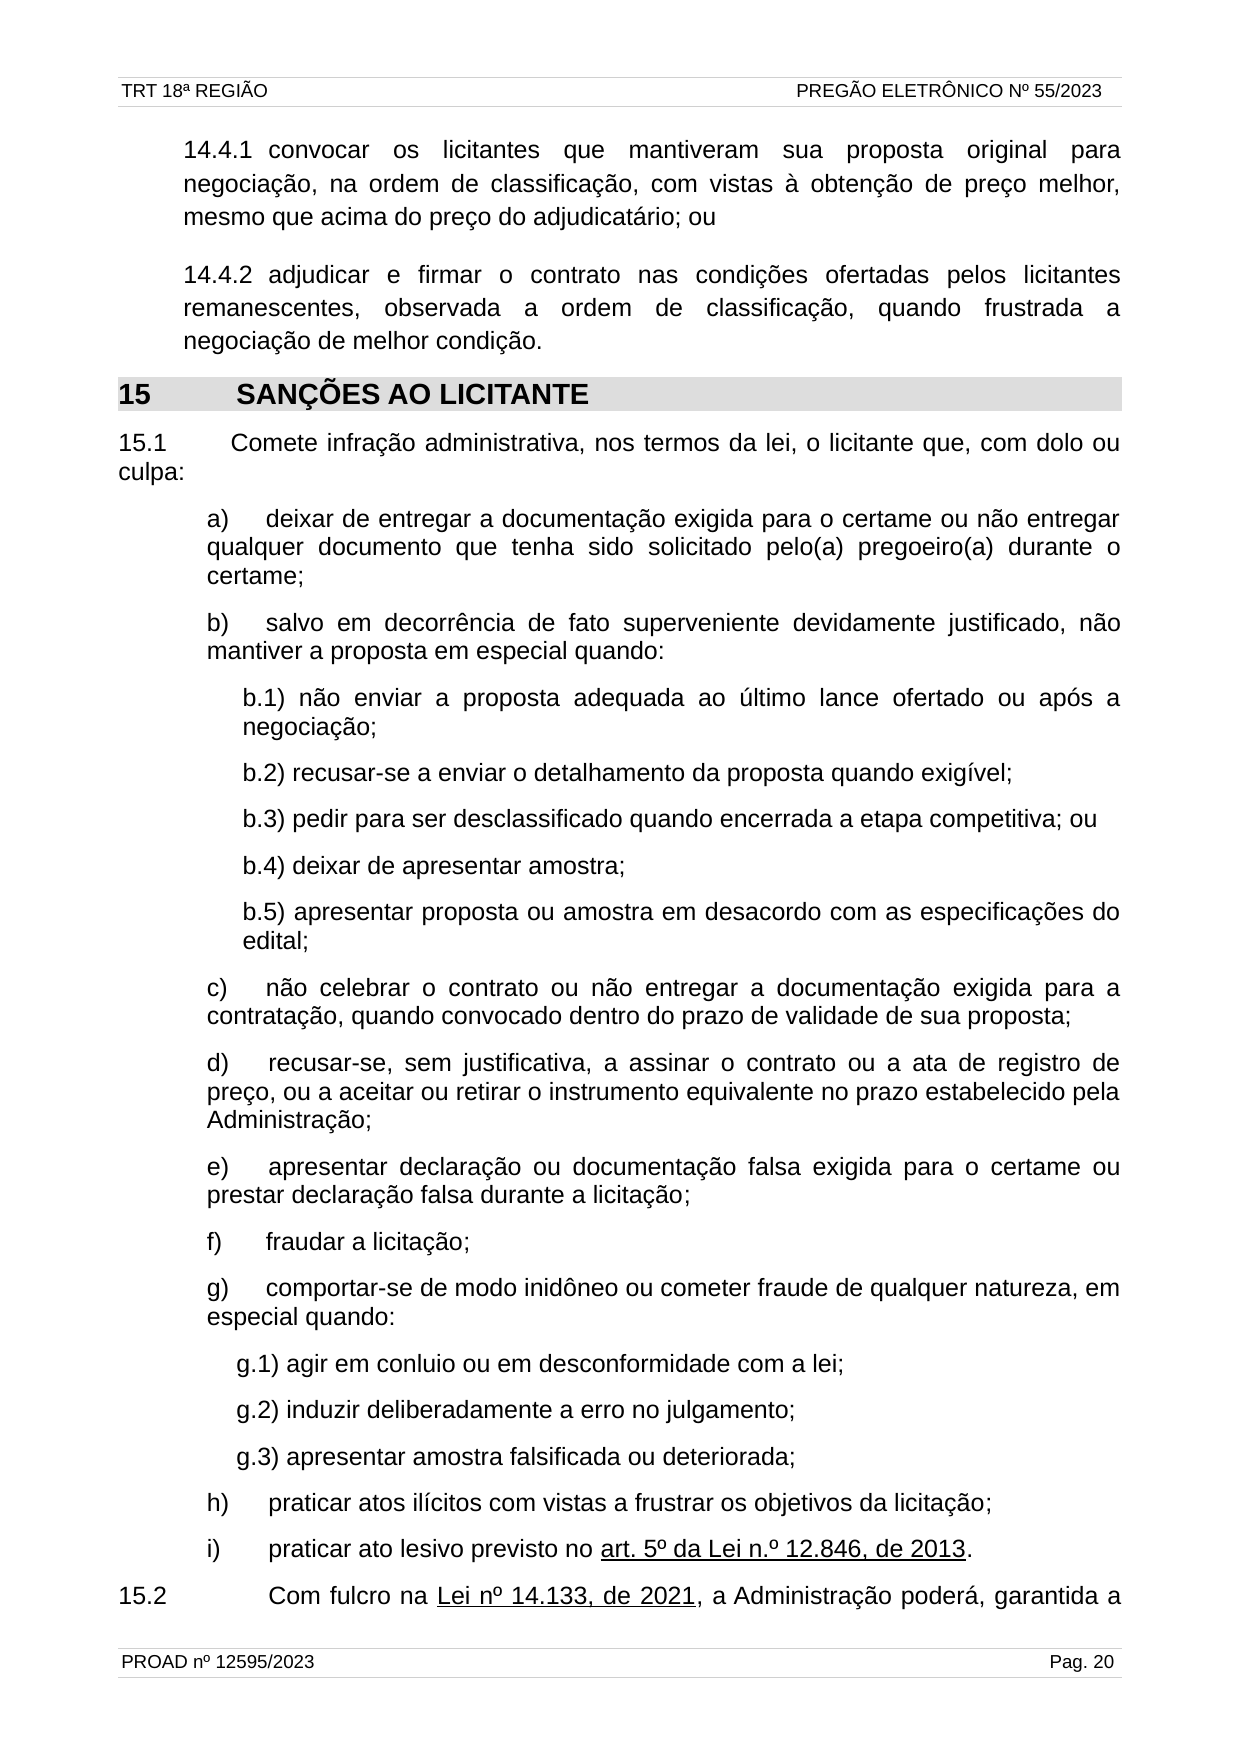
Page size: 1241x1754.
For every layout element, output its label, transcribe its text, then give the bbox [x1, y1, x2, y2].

text 15.2 Com fulcro na Lei nº 14.133, de 2021, a Administração poderá, garantida a [118, 1581, 1122, 1609]
text b.1) não enviar a proposta adequada ao último lance ofertado ou após a negociação; [242, 683, 1122, 740]
text g) comportar-se de modo inidôneo ou cometer fraude de qualquer natureza, em especial quando: [207, 1273, 1122, 1331]
text c) não celebrar o contrato ou não entregar a documentação exigida para a contratação, quando convocado dentro do prazo de validade de sua proposta; [207, 972, 1122, 1030]
text b.3) pedir para ser desclassificado quando encerrada a etapa competitiva; ou [242, 804, 1122, 833]
text 15.1 Comete infração administrativa, nos termos da lei, o licitante que, com dolo ou culpa: [118, 428, 1122, 486]
text b) salvo em decorrência de fato superveniente devidamente justificado, não mantiver a proposta em especial quando: [207, 607, 1122, 665]
text i) praticar ato lesivo previsto no art. 5º da Lei n.º 12.846, de 2013. [207, 1534, 1122, 1563]
text b.2) recusar-se a enviar o detalhamento da proposta quando exigível; [242, 758, 1122, 787]
text b.5) apresentar proposta ou amostra em desacordo com as especificações do edital; [242, 897, 1122, 955]
list 14.4.1 convocar os licitantes que mantiveram sua proposta original para negociação, na ordem de classificação, com vistas à obtenção de preço melhor, mesmo que acima do preço do adjudicatário; ou [183, 136, 1122, 230]
text g.1) agir em conluio ou em desconformidade com a lei; [236, 1348, 1122, 1377]
text d) recusar-se, sem justificativa, a assinar o contrato ou a ata de registro de preço, ou a aceitar ou retirar o instrumento equivalente no prazo estabelecido pela Administração; [207, 1048, 1122, 1134]
text h) praticar atos ilícitos com vistas a frustrar os objetivos da licitação; [207, 1488, 1122, 1517]
text g.3) apresentar amostra falsificada ou deteriorada; [236, 1441, 1122, 1470]
text a) deixar de entregar a documentação exigida para o certame ou não entregar qualquer documento que tenha sido solicitado pelo(a) pregoeiro(a) durante o certame; [207, 503, 1122, 590]
text f) fraudar a licitação; [207, 1227, 1122, 1256]
text 15 SANÇÕES AO LICITANTE [118, 377, 1122, 411]
text b.4) deixar de apresentar amostra; [242, 851, 1122, 879]
text e) apresentar declaração ou documentação falsa exigida para o certame ou prestar declaração falsa durante a licitação; [207, 1152, 1122, 1209]
text g.2) induzir deliberadamente a erro no julgamento; [236, 1395, 1122, 1424]
list 14.4.2 adjudicar e firmar o contrato nas condições ofertadas pelos licitantes remanescentes, observada a ordem de classificação, quando frustrada a negociação de melhor condição. [183, 259, 1122, 354]
